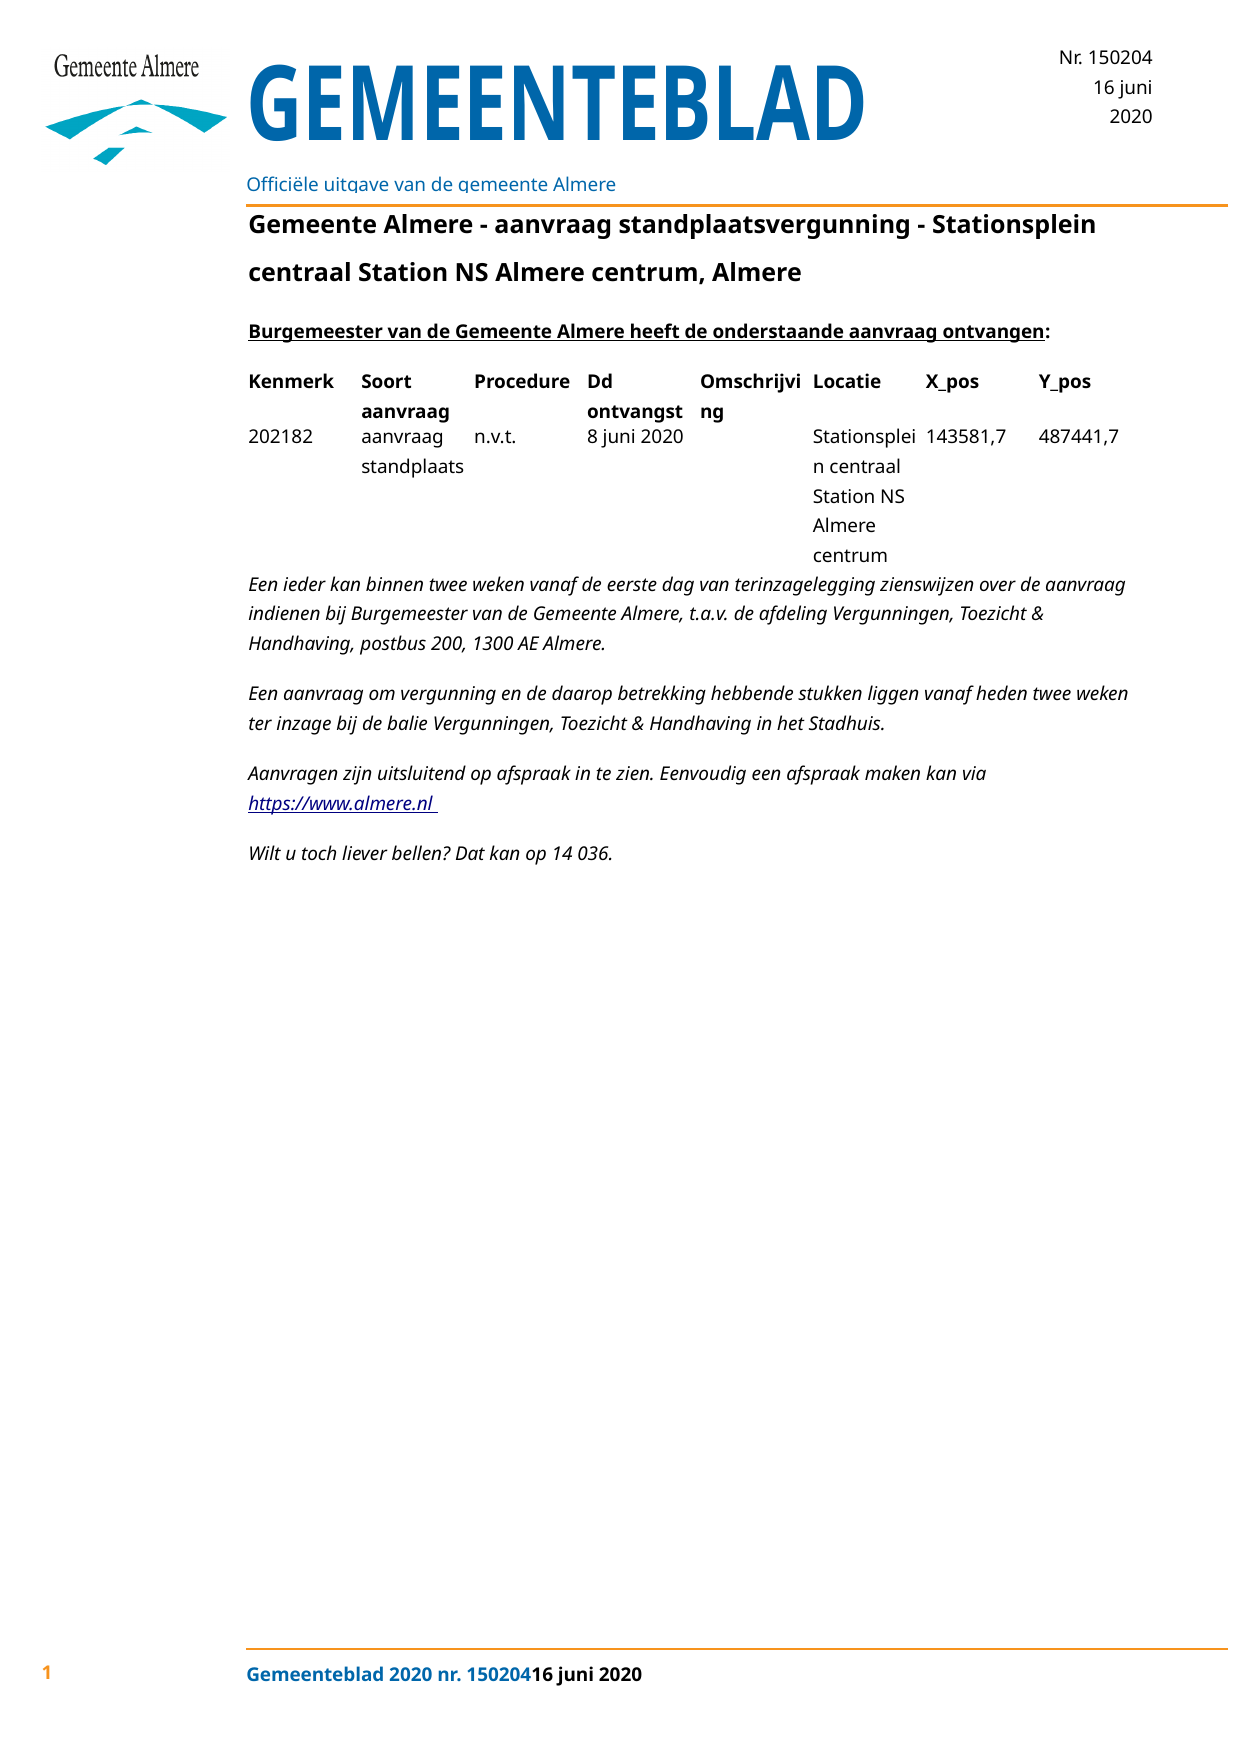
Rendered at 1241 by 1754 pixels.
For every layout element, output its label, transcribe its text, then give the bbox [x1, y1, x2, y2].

table_cell 487441,7 [1039, 424, 1152, 568]
table_cell 202182 [248, 424, 361, 568]
picture [41, 47, 231, 172]
table_header Soort aanvraag [361, 369, 474, 424]
text Een aanvraag om vergunning en de daarop betrekking hebbende stukken liggen vanaf heden twee weken ter inzage bij de balie Vergunningen, Toezicht & Handhaving in het Stadhuis. [248, 681, 1152, 736]
text Aanvragen zijn uitsluitend op afspraak in te zien. Eenvoudig een afspraak maken kan via https://www.almere.nl [248, 761, 1152, 816]
table_header Kenmerk [248, 369, 361, 424]
table_cell n.v.t. [474, 424, 587, 568]
table_cell Stationsplein centraal Station NS Almere centrum [813, 424, 926, 568]
table_header Dd ontvangst [587, 369, 700, 424]
table_header Omschrijving [700, 369, 813, 424]
table_header Procedure [474, 369, 587, 424]
table_cell aanvraag standplaats [361, 424, 474, 568]
table_header Locatie [813, 369, 926, 424]
text Burgemeester van de Gemeente Almere heeft de onderstaande aanvraag ontvangen: [248, 318, 1152, 344]
text Een ieder kan binnen twee weken vanaf de eerste dag van terinzagelegging zienswijzen over de aanvraag indienen bij Burgemeester van de Gemeente Almere, t.a.v. de afdeling Vergunningen, Toezicht & Handhaving, postbus 200, 1300 AE Almere. [248, 571, 1152, 656]
table_header Y_pos [1039, 369, 1152, 424]
text Gemeente Almere - aanvraag standplaatsvergunning - Stationsplein centraal Station NS Almere centrum, Almere [248, 207, 1152, 288]
table_cell 143581,7 [926, 424, 1038, 568]
table_cell 8 juni 2020 [587, 424, 700, 568]
table_cell [700, 424, 813, 568]
table_header X_pos [926, 369, 1038, 424]
text Wilt u toch liever bellen? Dat kan op 14 036. [248, 841, 1152, 866]
